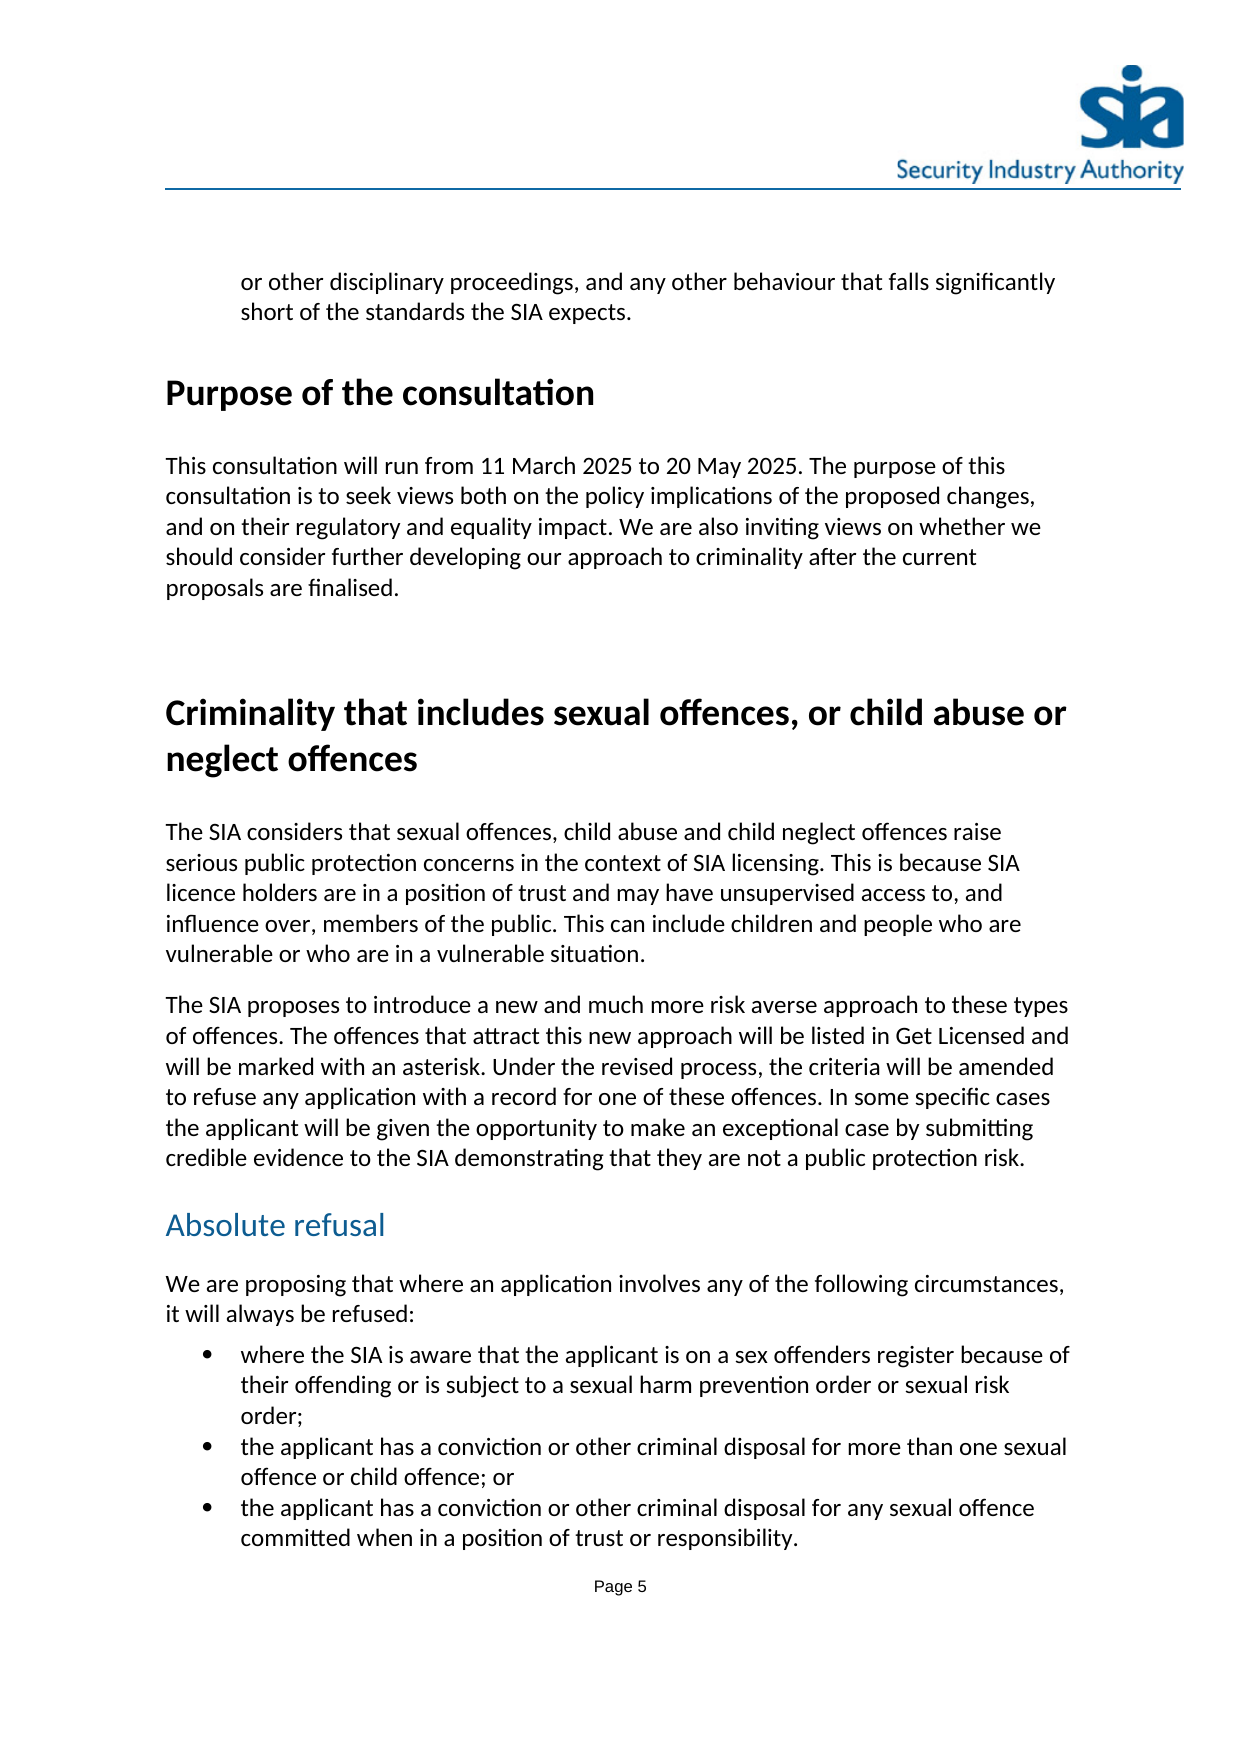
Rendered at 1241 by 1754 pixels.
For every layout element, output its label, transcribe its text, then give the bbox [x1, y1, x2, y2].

subtitle Criminality that includes sexual offences, or child abuse or neglect offences [165, 689, 1075, 781]
list the applicant has a conviction or other criminal disposal for more than one sexual offence or child offence; or [203, 1431, 1075, 1492]
list or other disciplinary proceedings, and any other behaviour that falls significantly short of the standards the SIA expects. [203, 266, 1075, 327]
subtitle Purpose of the consultation [165, 368, 1075, 414]
text This consultation will run from 11 March 2025 to 20 May 2025. The purpose of this consultation is to seek views both on the policy implications of the proposed changes, and on their regulatory and equality impact. We are also inviting views on whether we should consider further developing our approach to criminality after the current proposals are finalised. [165, 450, 1075, 602]
text We are proposing that where an application involves any of the following circumstances, it will always be refused: [165, 1268, 1075, 1329]
subtitle Absolute refusal [165, 1204, 1075, 1245]
text The SIA considers that sexual offences, child abuse and child neglect offences raise serious public protection concerns in the context of SIA licensing. This is because SIA licence holders are in a position of trust and may have unsupervised access to, and influence over, members of the public. This can include children and people who are vulnerable or who are in a vulnerable situation. [165, 816, 1075, 969]
list the applicant has a conviction or other criminal disposal for any sexual offence committed when in a position of trust or responsibility. [203, 1492, 1075, 1553]
text The SIA proposes to introduce a new and much more risk averse approach to these types of offences. The offences that attract this new approach will be listed in Get Licensed and will be marked with an asterisk. Under the revised process, the criteria will be amended to refuse any application with a record for one of these offences. In some specific cases the applicant will be given the opportunity to make an exceptional case by submitting credible evidence to the SIA demonstrating that they are not a public protection risk. [165, 990, 1075, 1173]
list where the SIA is aware that the applicant is on a sex offenders register because of their offending or is subject to a sexual harm prevention order or sexual risk order; [203, 1339, 1075, 1431]
